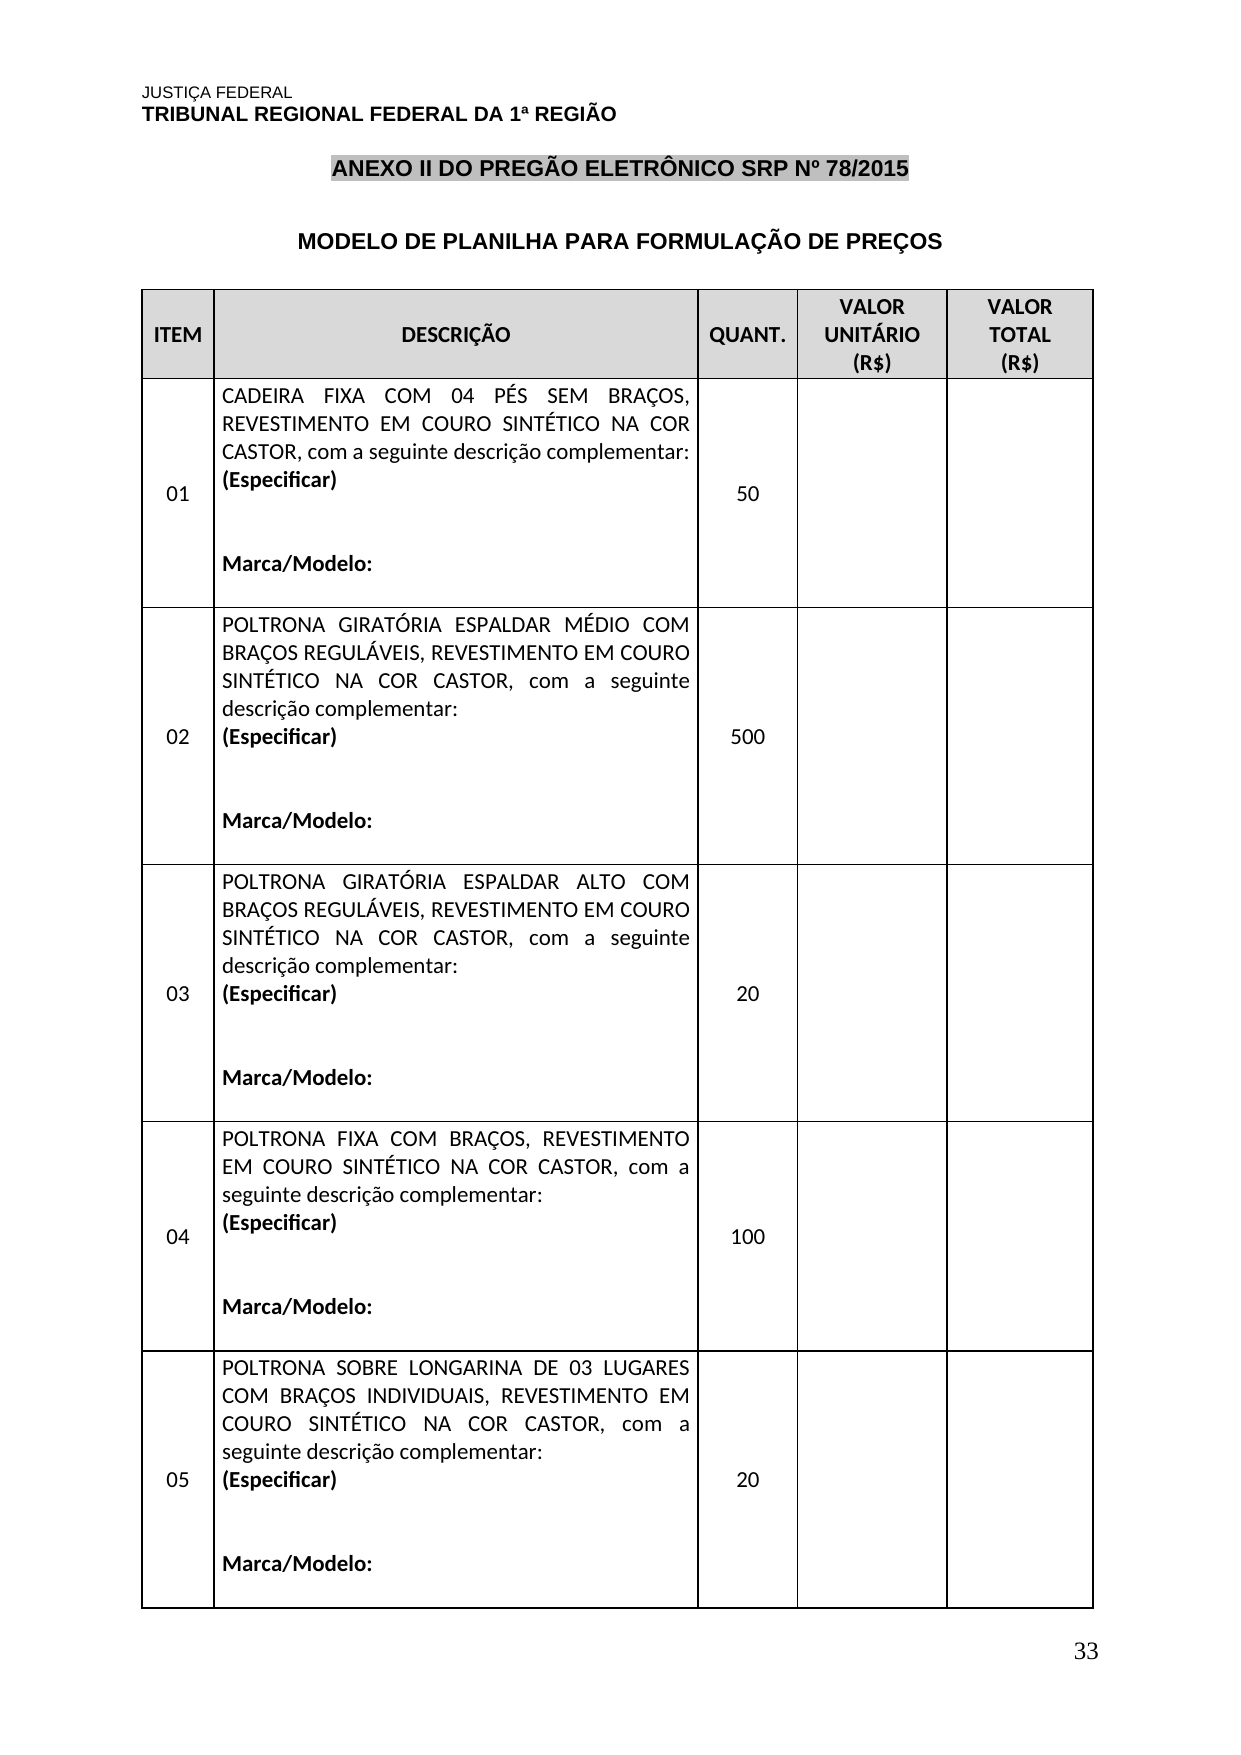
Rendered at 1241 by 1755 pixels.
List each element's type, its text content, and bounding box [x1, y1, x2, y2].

table_cell 20 [699, 1355, 797, 1607]
table_header VALOR TOTAL (R$) [948, 290, 1092, 378]
table_cell 02 [143, 608, 213, 864]
table_cell 50 [699, 379, 797, 578]
table_cell POLTRONA GIRATÓRIA ESPALDAR ALTO COM BRAÇOS REGULÁVEIS, REVESTIMENTO EM COURO SINTÉTICO NA COR CASTOR, com a seguinte descrição complementar: (Especificar) Marca/Modelo: [215, 865, 273, 1121]
table_cell [948, 1352, 1092, 1607]
table_cell [798, 379, 946, 578]
table_cell [949, 608, 1092, 864]
table_cell 03 [143, 865, 213, 1121]
table_cell POLTRONA GIRATÓRIA ESPALDAR MÉDIO COM BRAÇOS REGULÁVEIS, REVESTIMENTO EM COURO SINTÉTICO NA COR CASTOR, com a seguinte descrição complementar: (Especificar) Marca/Modelo: [215, 608, 273, 864]
table_cell [948, 379, 1092, 607]
table_cell CADEIRA FIXA COM 04 PÉS SEM BRAÇOS, REVESTIMENTO EM COURO SINTÉTICO NA COR CASTOR, com a seguinte descrição complementar: (Especificar) Marca/Modelo: [215, 379, 697, 607]
table_cell POLTRONA SOBRE LONGARINA DE 03 LUGARES COM BRAÇOS INDIVIDUAIS, REVESTIMENTO EM COURO SINTÉTICO NA COR CASTOR, com a seguinte descrição complementar: (Especificar) Marca/Modelo: [215, 1352, 697, 1607]
table_cell 05 [143, 1352, 213, 1607]
table_cell [949, 865, 1092, 1121]
table_cell 01 [143, 379, 213, 607]
text ANEXO II DO PREGÃO ELETRÔNICO SRP Nº 78/2015 [142, 154, 1098, 181]
table_cell 04 [143, 1122, 213, 1350]
table_cell [949, 1122, 1092, 1350]
table_header QUANT. [699, 290, 797, 378]
table_header DESCRIÇÃO [215, 290, 697, 378]
table_cell POLTRONA FIXA COM BRAÇOS, REVESTIMENTO EM COURO SINTÉTICO NA COR CASTOR, com a seguinte descrição complementar: (Especificar) Marca/Modelo: [215, 1122, 273, 1350]
table_cell [798, 1355, 946, 1607]
table_header VALOR UNITÁRIO (R$) [798, 290, 946, 378]
text MODELO DE PLANILHA PARA FORMULAÇÃO DE PREÇOS [142, 228, 1098, 254]
table_header ITEM [143, 290, 213, 378]
